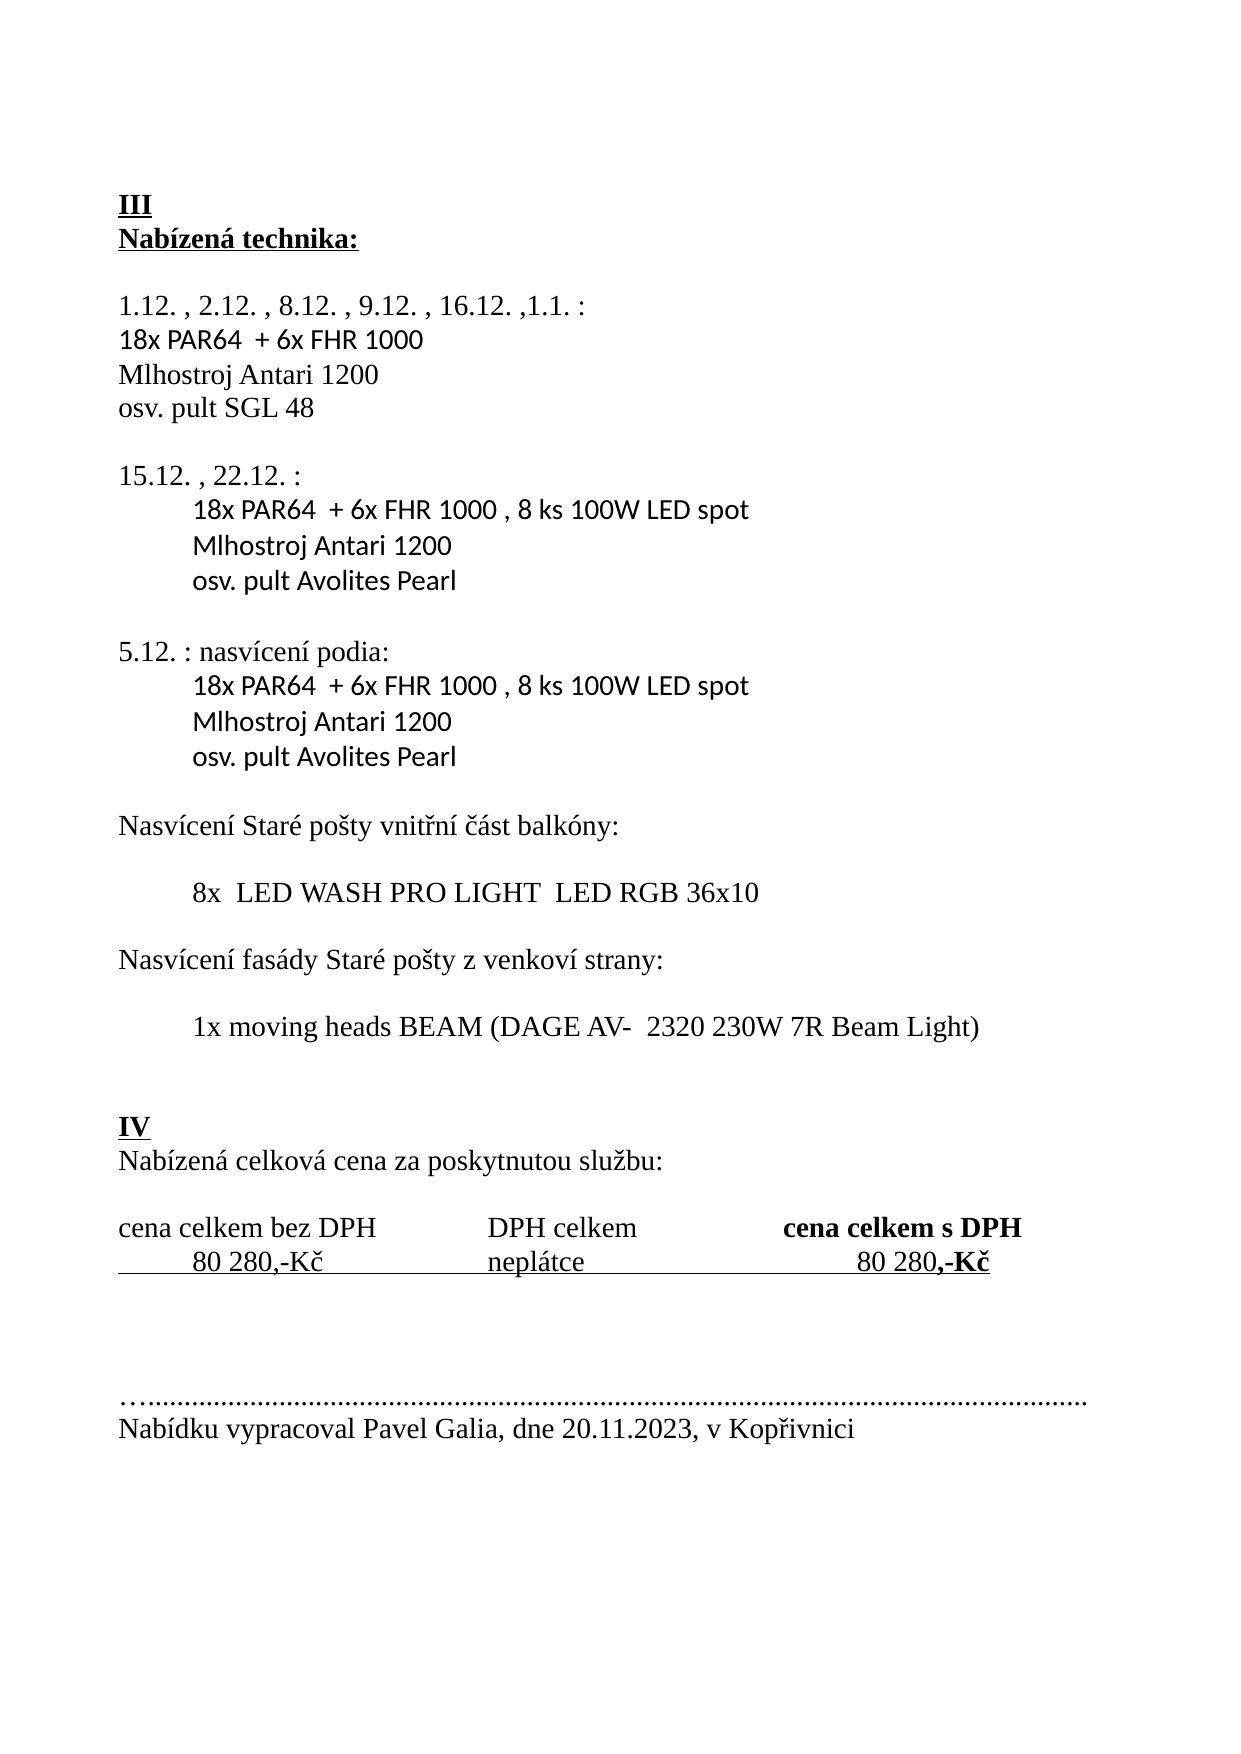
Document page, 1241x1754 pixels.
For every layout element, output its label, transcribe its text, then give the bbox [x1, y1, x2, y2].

text cena celkem bez DPH DPH celkem cena celkem s DPH [118, 1210, 1122, 1244]
text osv. pult SGL 48 [118, 391, 1122, 424]
text III [118, 187, 1122, 221]
text 18x PAR64 + 6x FHR 1000 [118, 321, 1122, 357]
text Nabízená celková cena za poskytnutou službu: [118, 1143, 1122, 1177]
text 80 280,-Kč neplátce 80 280,-Kč [118, 1244, 1122, 1277]
text Mlhostroj Antari 1200 [118, 357, 1122, 391]
text …................................................................................................................................. [118, 1378, 1122, 1411]
text Nabídku vypracoval Pavel Galia, dne 20.11.2023, v Kopřivnici [118, 1411, 1122, 1445]
text 15.12. , 22.12. : [118, 458, 1122, 491]
text 8x LED WASH PRO LIGHT LED RGB 36x10 [118, 875, 1122, 908]
text Nabízená technika: [118, 221, 1122, 254]
text osv. pult Avolites Pearl [118, 562, 1122, 598]
text 5.12. : nasvícení podia: [118, 634, 1122, 667]
text 1.12. , 2.12. , 8.12. , 9.12. , 16.12. ,1.1. : [118, 288, 1122, 321]
text Nasvícení fasády Staré pošty z venkoví strany: [118, 942, 1122, 975]
text osv. pult Avolites Pearl [118, 738, 1122, 774]
text Mlhostroj Antari 1200 [118, 703, 1122, 738]
text 18x PAR64 + 6x FHR 1000 , 8 ks 100W LED spot [118, 667, 1122, 703]
text Mlhostroj Antari 1200 [118, 527, 1122, 562]
text 1x moving heads BEAM (DAGE AV- 2320 230W 7R Beam Light) [118, 1009, 1122, 1042]
text Nasvícení Staré pošty vnitřní část balkóny: [118, 808, 1122, 841]
text IV [118, 1109, 1122, 1143]
text 18x PAR64 + 6x FHR 1000 , 8 ks 100W LED spot [118, 491, 1122, 527]
